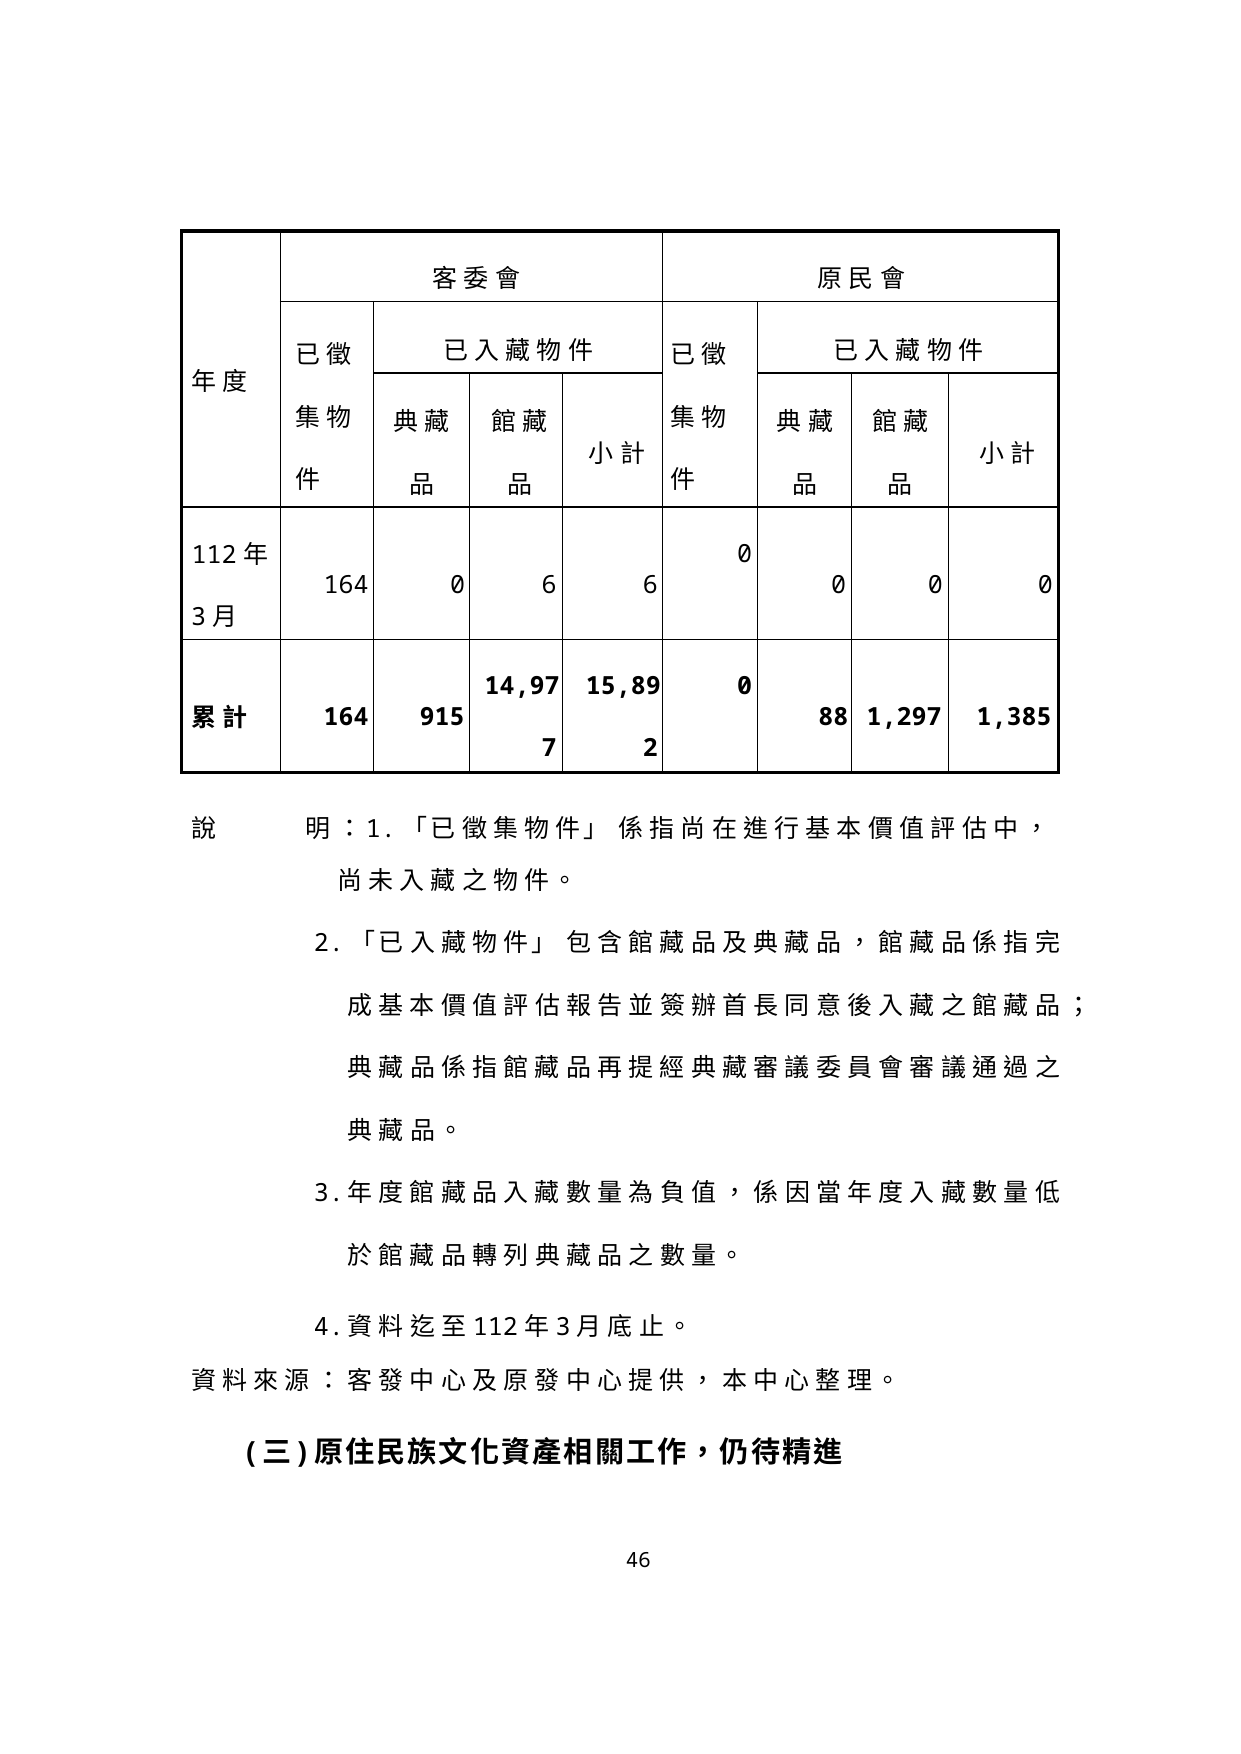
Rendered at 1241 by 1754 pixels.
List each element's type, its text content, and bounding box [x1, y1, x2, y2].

table_cell 小計 [563, 374, 662, 506]
table_cell 0 [663, 640, 757, 771]
text 說 明：1.「已徵集物件」係指尚在進行基本價值評估中，尚未入藏之物件。 [180, 774, 1063, 899]
table_cell 典藏品 [758, 374, 851, 506]
table_cell 915 [374, 640, 469, 771]
text 4.資料迄至112年3月底止。 [304, 1274, 1065, 1337]
table_cell 0 [852, 508, 948, 638]
table_header 客委會 [281, 233, 662, 301]
table_cell 6 [470, 508, 562, 638]
table_cell 典藏品 [374, 374, 469, 506]
table_cell 1,297 [852, 640, 948, 771]
table_cell 6 [563, 508, 662, 638]
table_cell 14,977 [470, 640, 562, 771]
table_cell 0 [374, 508, 469, 638]
table_header 年度 [183, 233, 280, 506]
table_cell 累計 [183, 640, 280, 771]
table_cell 88 [758, 640, 851, 771]
table_cell 小計 [949, 374, 1057, 506]
table_cell 164 [281, 508, 373, 638]
table_cell 已入藏物件 [758, 302, 1057, 372]
text 資料來源：客發中心及原發中心提供，本中心整理。 [180, 1337, 1063, 1399]
table_cell 15,892 [563, 640, 662, 771]
text 3.年度館藏品入藏數量為負值，係因當年度入藏數量低於館藏品轉列典藏品之數量。 [304, 1149, 1065, 1274]
table_cell 已入藏物件 [374, 302, 662, 372]
table_cell 1,385 [949, 640, 1057, 771]
table_cell 館藏品 [852, 374, 948, 506]
table_cell 0 [663, 508, 757, 638]
table_cell 館藏品 [470, 374, 562, 506]
table_cell 已徵集物件 [663, 302, 757, 506]
table_cell 0 [758, 508, 851, 638]
text 2.「已入藏物件」包含館藏品及典藏品，館藏品係指完成基本價值評估報告並簽辦首長同意後入藏之館藏品；典藏品係指館藏品再提經典藏審議委員會審議通過之典藏品。 [304, 899, 1065, 1149]
table_cell 112年3月 [183, 508, 280, 638]
table_cell 已徵集物件 [281, 302, 373, 506]
table_cell 164 [281, 640, 373, 771]
table_header 原民會 [663, 233, 1057, 301]
table_cell 0 [949, 508, 1057, 638]
text (三)原住民族文化資產相關工作，仍待精進 [236, 1399, 1063, 1462]
